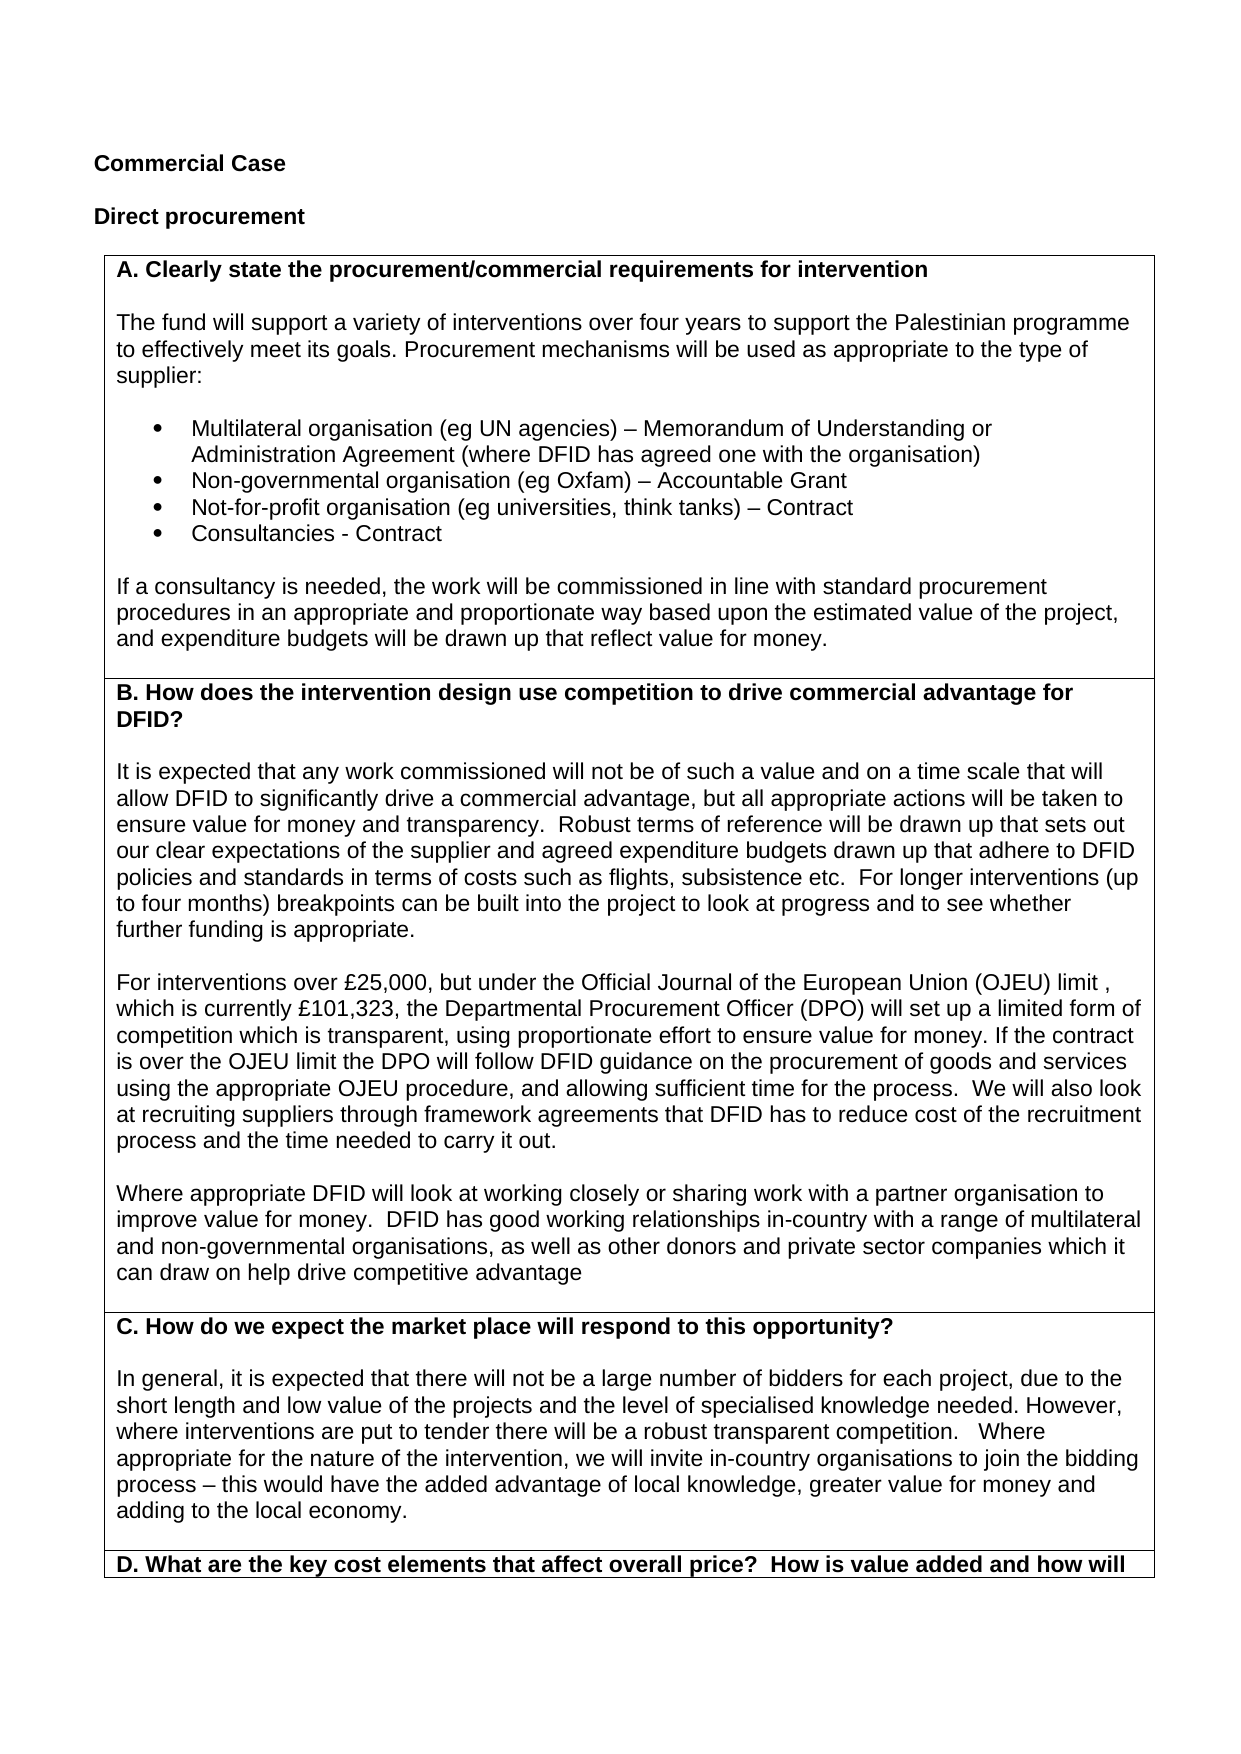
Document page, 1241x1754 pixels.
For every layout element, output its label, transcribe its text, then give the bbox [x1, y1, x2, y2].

text Direct procurement [93, 203, 1125, 229]
table_cell C. How do we expect the market place will respond to this opportunity? In general, it is expected that there will not be a large number of bidders for each project, due to the short length and low value of the projects and the level of specialised knowledge needed. However, where interventions are put to tender there will be a robust transparent competition. Where appropriate for the nature of the intervention, we will invite in-country organisations to join the bidding process – this would have the added advantage of local knowledge, greater value for money and adding to the local economy. [105, 1313, 1154, 1550]
text Commercial Case [93, 150, 1125, 176]
table_cell B. How does the intervention design use competition to drive commercial advantage for DFID? It is expected that any work commissioned will not be of such a value and on a time scale that will allow DFID to significantly drive a commercial advantage, but all appropriate actions will be taken to ensure value for money and transparency. Robust terms of reference will be drawn up that sets out our clear expectations of the supplier and agreed expenditure budgets drawn up that adhere to DFID policies and standards in terms of costs such as flights, subsistence etc. For longer interventions (up to four months) breakpoints can be built into the project to look at progress and to see whether further funding is appropriate. For interventions over £25,000, but under the Official Journal of the European Union (OJEU) limit , which is currently £101,323, the Departmental Procurement Officer (DPO) will set up a limited form of competition which is transparent, using proportionate effort to ensure value for money. If the contract is over the OJEU limit the DPO will follow DFID guidance on the procurement of goods and services using the appropriate OJEU procedure, and allowing sufficient time for the process. We will also look at recruiting suppliers through framework agreements that DFID has to reduce cost of the recruitment process and the time needed to carry it out. Where appropriate DFID will look at working closely or sharing work with a partner organisation to improve value for money. DFID has good working relationships in-country with a range of multilateral and non-governmental organisations, as well as other donors and private sector companies which it can draw on help drive competitive advantage [105, 679, 1154, 1312]
table_cell D. What are the key cost elements that affect overall price? How is value added and how will [105, 1551, 1154, 1577]
table_header A. Clearly state the procurement/commercial requirements for intervention The fund will support a variety of interventions over four years to support the Palestinian programme to effectively meet its goals. Procurement mechanisms will be used as appropriate to the type of supplier: Multilateral organisation (eg UN agencies) – Memorandum of Understanding or Administration Agreement (where DFID has agreed one with the organisation) Non-governmental organisation (eg Oxfam) – Accountable Grant Not-for-profit organisation (eg universities, think tanks) – Contract Consultancies - Contract If a consultancy is needed, the work will be commissioned in line with standard procurement procedures in an appropriate and proportionate way based upon the estimated value of the project, and expenditure budgets will be drawn up that reflect value for money. [105, 256, 1154, 678]
